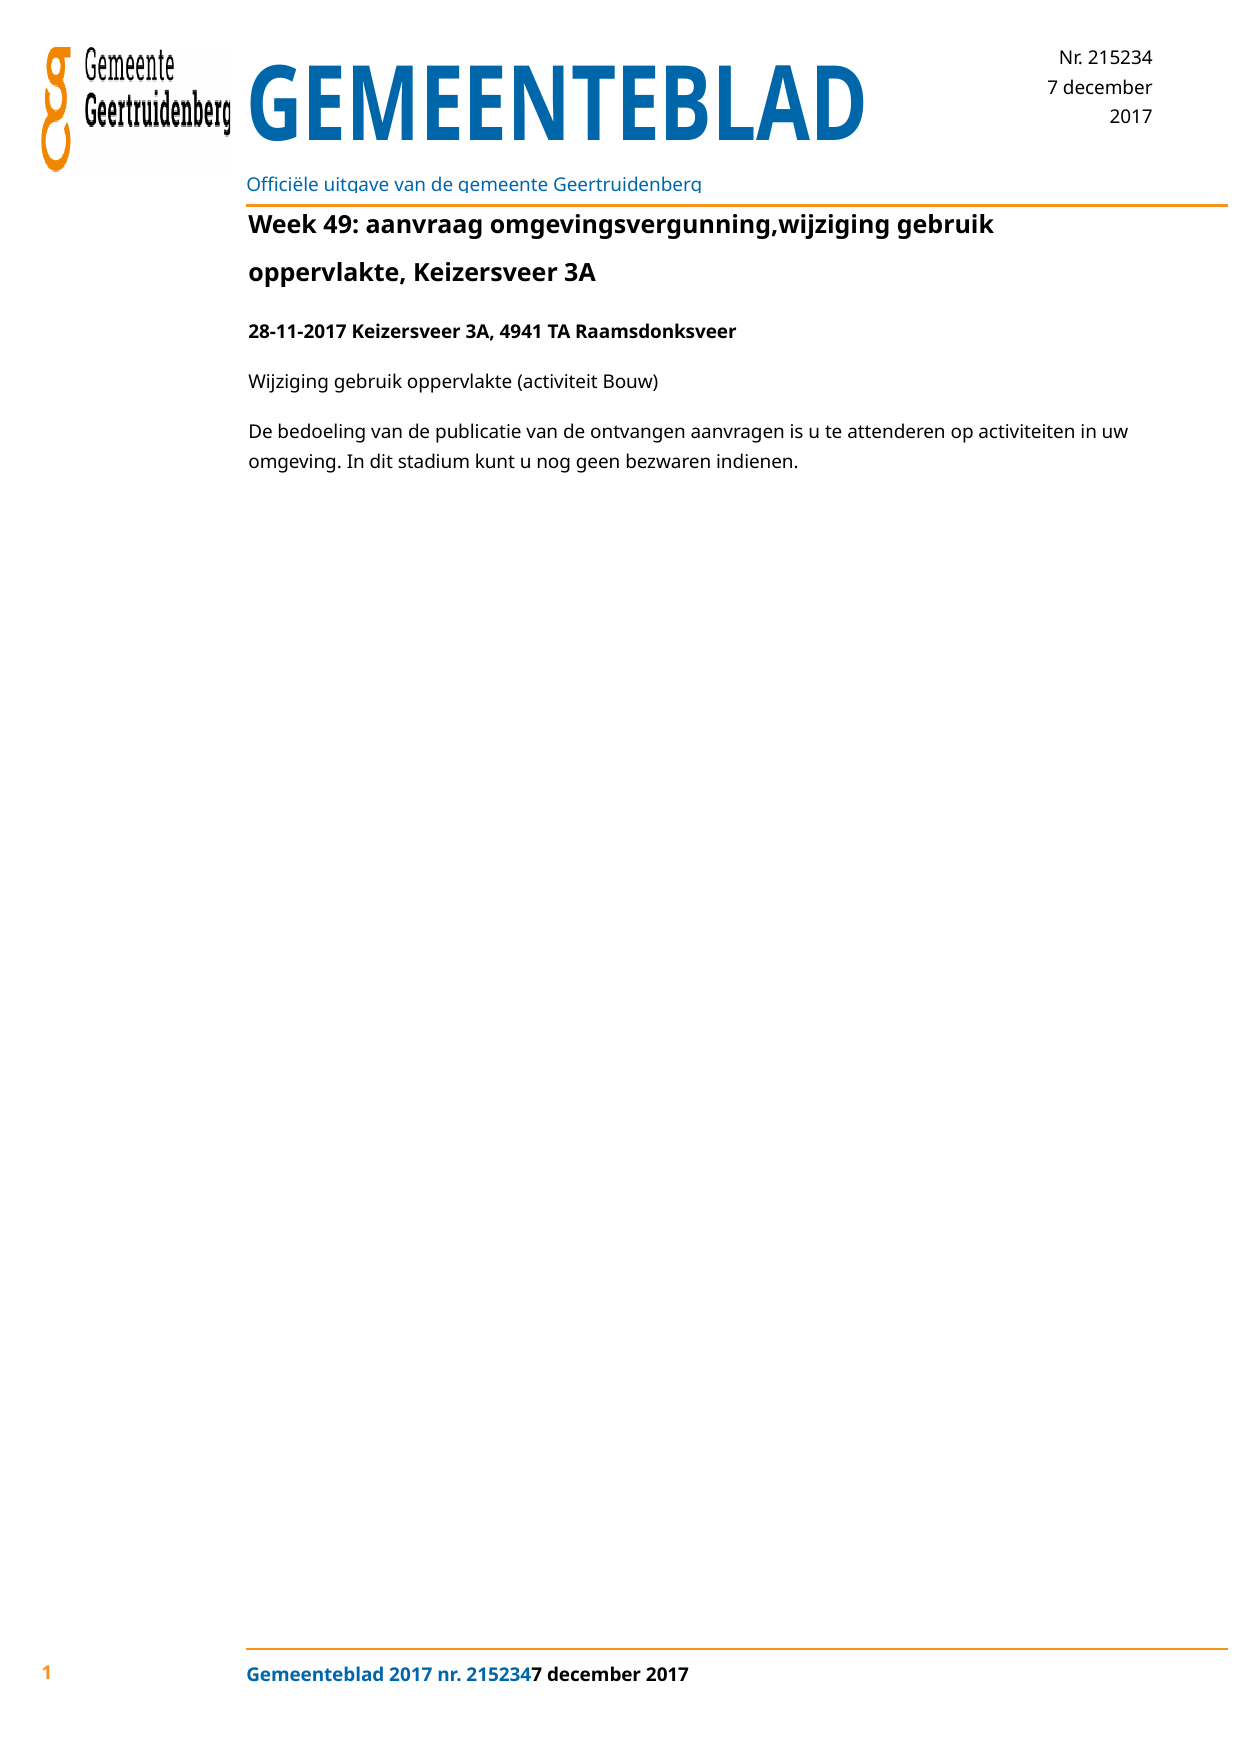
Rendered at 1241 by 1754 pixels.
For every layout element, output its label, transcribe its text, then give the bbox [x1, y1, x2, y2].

text Week 49: aanvraag omgevingsvergunning,wijziging gebruik oppervlakte, Keizersveer 3A [248, 207, 1152, 288]
picture [41, 47, 231, 172]
text 28-11-2017 Keizersveer 3A, 4941 TA Raamsdonksveer [248, 318, 1152, 344]
text Wijziging gebruik oppervlakte (activiteit Bouw) [248, 368, 1152, 394]
text De bedoeling van de publicatie van de ontvangen aanvragen is u te attenderen op activiteiten in uw omgeving. In dit stadium kunt u nog geen bezwaren indienen. [248, 419, 1152, 474]
